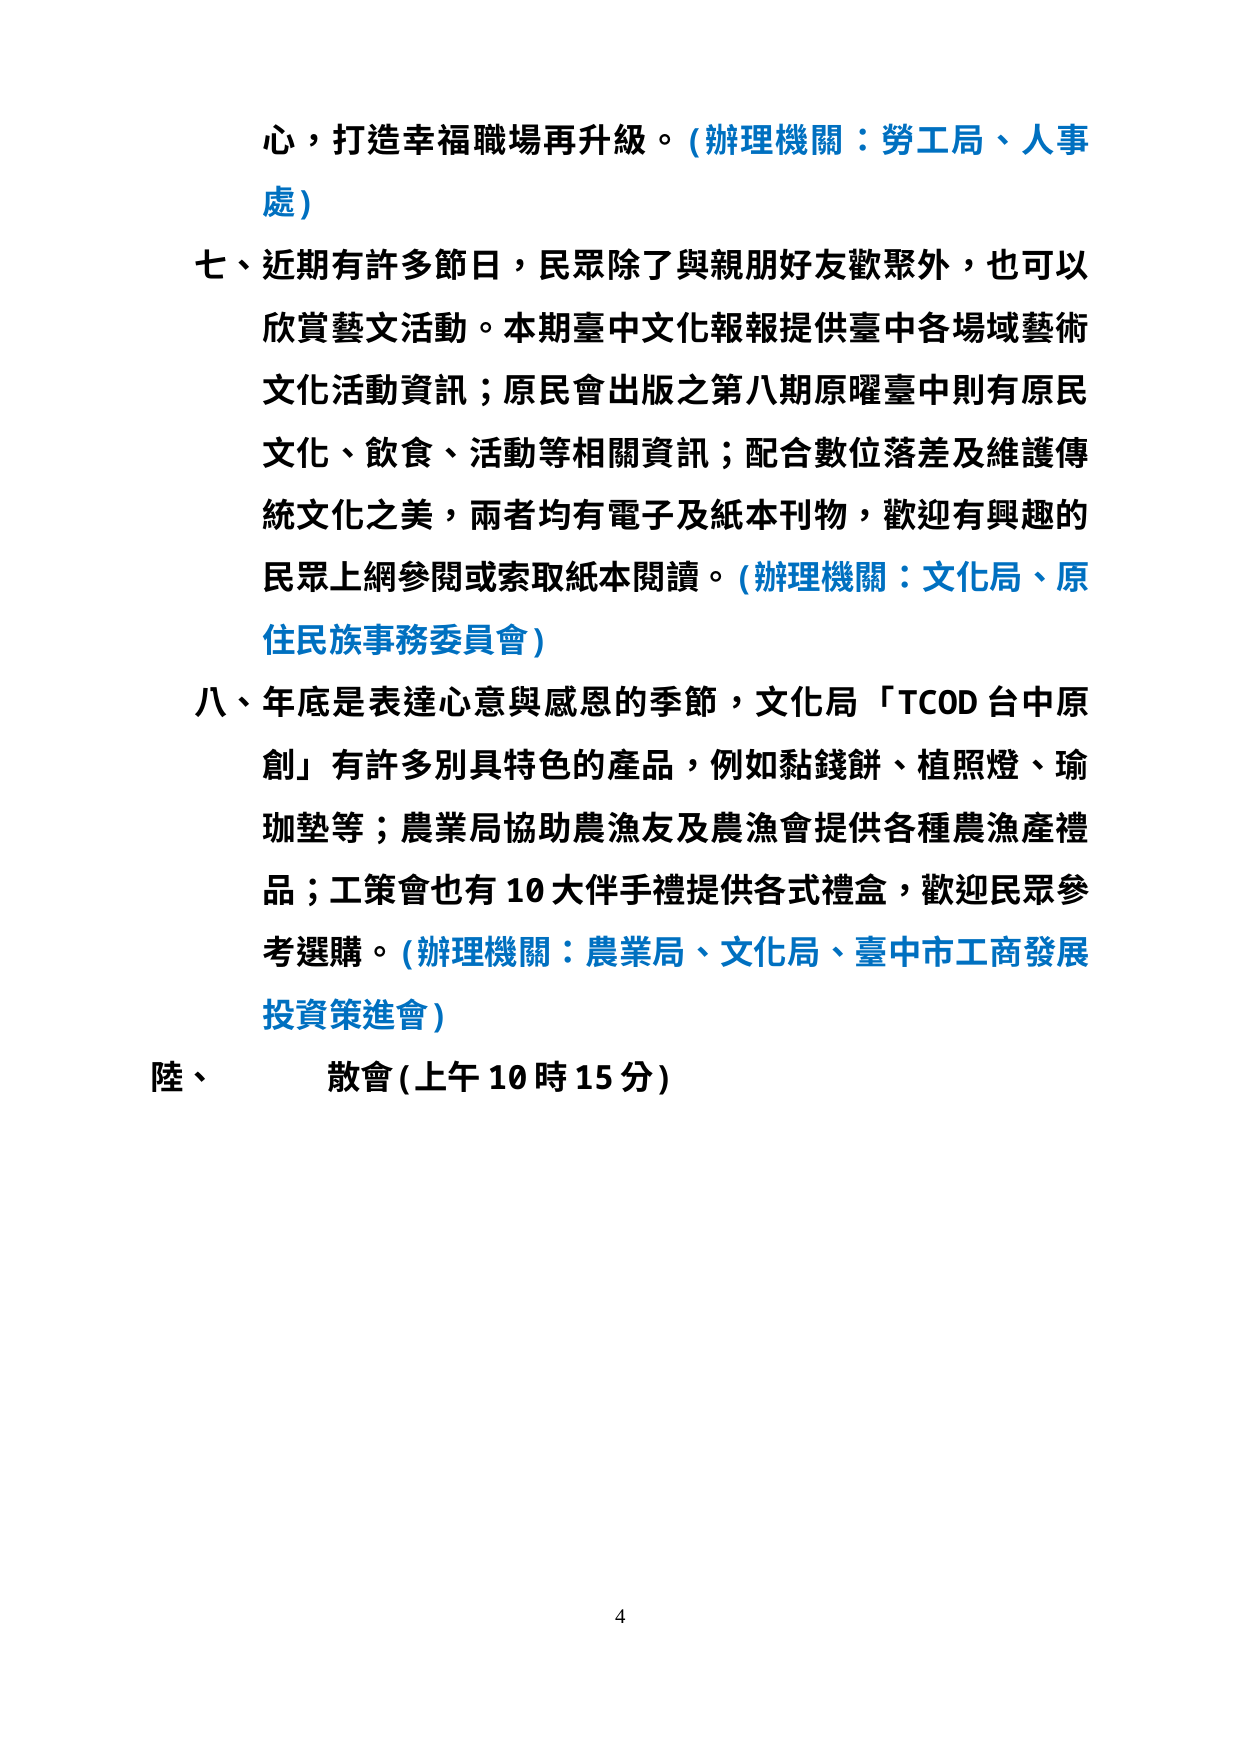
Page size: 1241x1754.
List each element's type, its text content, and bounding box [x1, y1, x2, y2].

list 近期有許多節日，民眾除了與親朋好友歡聚外，也可以欣賞藝文活動。本期臺中文化報報提供臺中各場域藝術文化活動資訊；原民會出版之第八期原曜臺中則有原民文化、飲食、活動等相關資訊；配合數位落差及維護傳統文化之美，兩者均有電子及紙本刊物，歡迎有興趣的民眾上網參閱或索取紙本閱讀。(辦理機關：文化局、原住民族事務委員會) [194, 221, 1090, 659]
list 針對今日人事處「幸福三部曲，友善職場再升級」專案報告，同仁是市府最大的資產，也是照顧市民最大的團隊，感謝人事處為同仁謀福利，讓同仁在工作時能夠兼顧家庭與終身大事。市政工作非常繁重，同仁很容易忽略終身大事，人事處積極舉辦多元主題單身聯誼活動，市府更以身作則，成立中部縣市首間員工子女托嬰中心，公托開設後，看到同仁與寶寶們的幸福笑容，我很安慰，希望未來能有更多機關、企業跟進建置職場公托，企業建置職場公托，政府皆有補助，歡迎所有企業一同打造友善職場，讓員工無後顧之憂。另外，市府也提供許多藝文、運動等社團活動，讓同仁在公務之餘可以調劑身心，打造幸福職場再升級。(辦理機關：勞工局、人事處) [194, 96, 1090, 221]
list 年底是表達心意與感恩的季節，文化局「TCOD台中原創」有許多別具特色的產品，例如黏錢餅、植照燈、瑜珈墊等；農業局協助農漁友及農漁會提供各種農漁產禮品；工策會也有10大伴手禮提供各式禮盒，歡迎民眾參考選購。(辦理機關：農業局、文化局、臺中市工商發展投資策進會) [194, 659, 1090, 1034]
list 散會(上午10時15分) [150, 1034, 1090, 1096]
